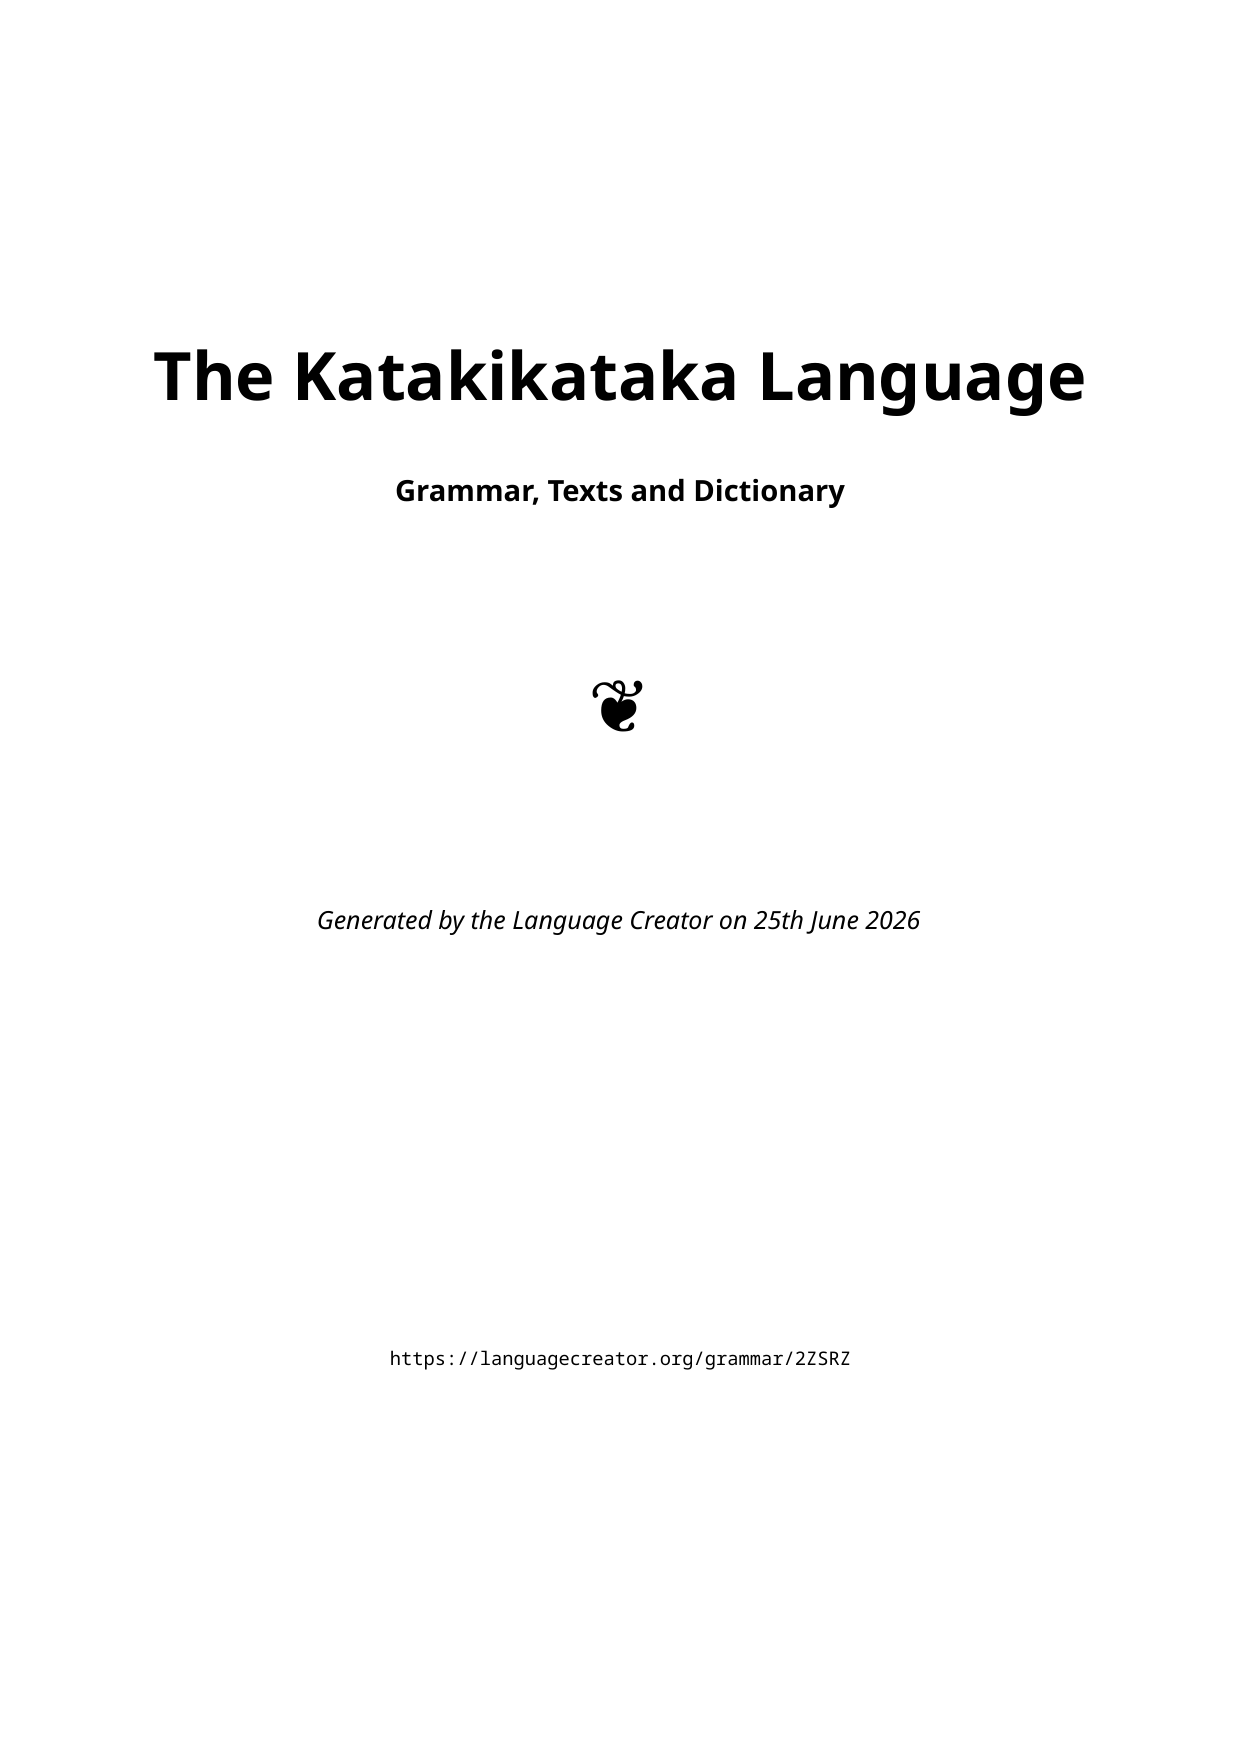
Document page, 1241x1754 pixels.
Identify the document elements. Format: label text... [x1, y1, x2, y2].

text Generated by the Language Creator on 25th June 2026 [150, 903, 1090, 937]
text https://languagecreator.org/grammar/2ZSRZ [150, 1345, 1090, 1371]
text The Katakikataka Language [150, 329, 1090, 419]
text ❦ [150, 663, 1090, 749]
text Grammar, Texts and Dictionary [150, 471, 1090, 510]
